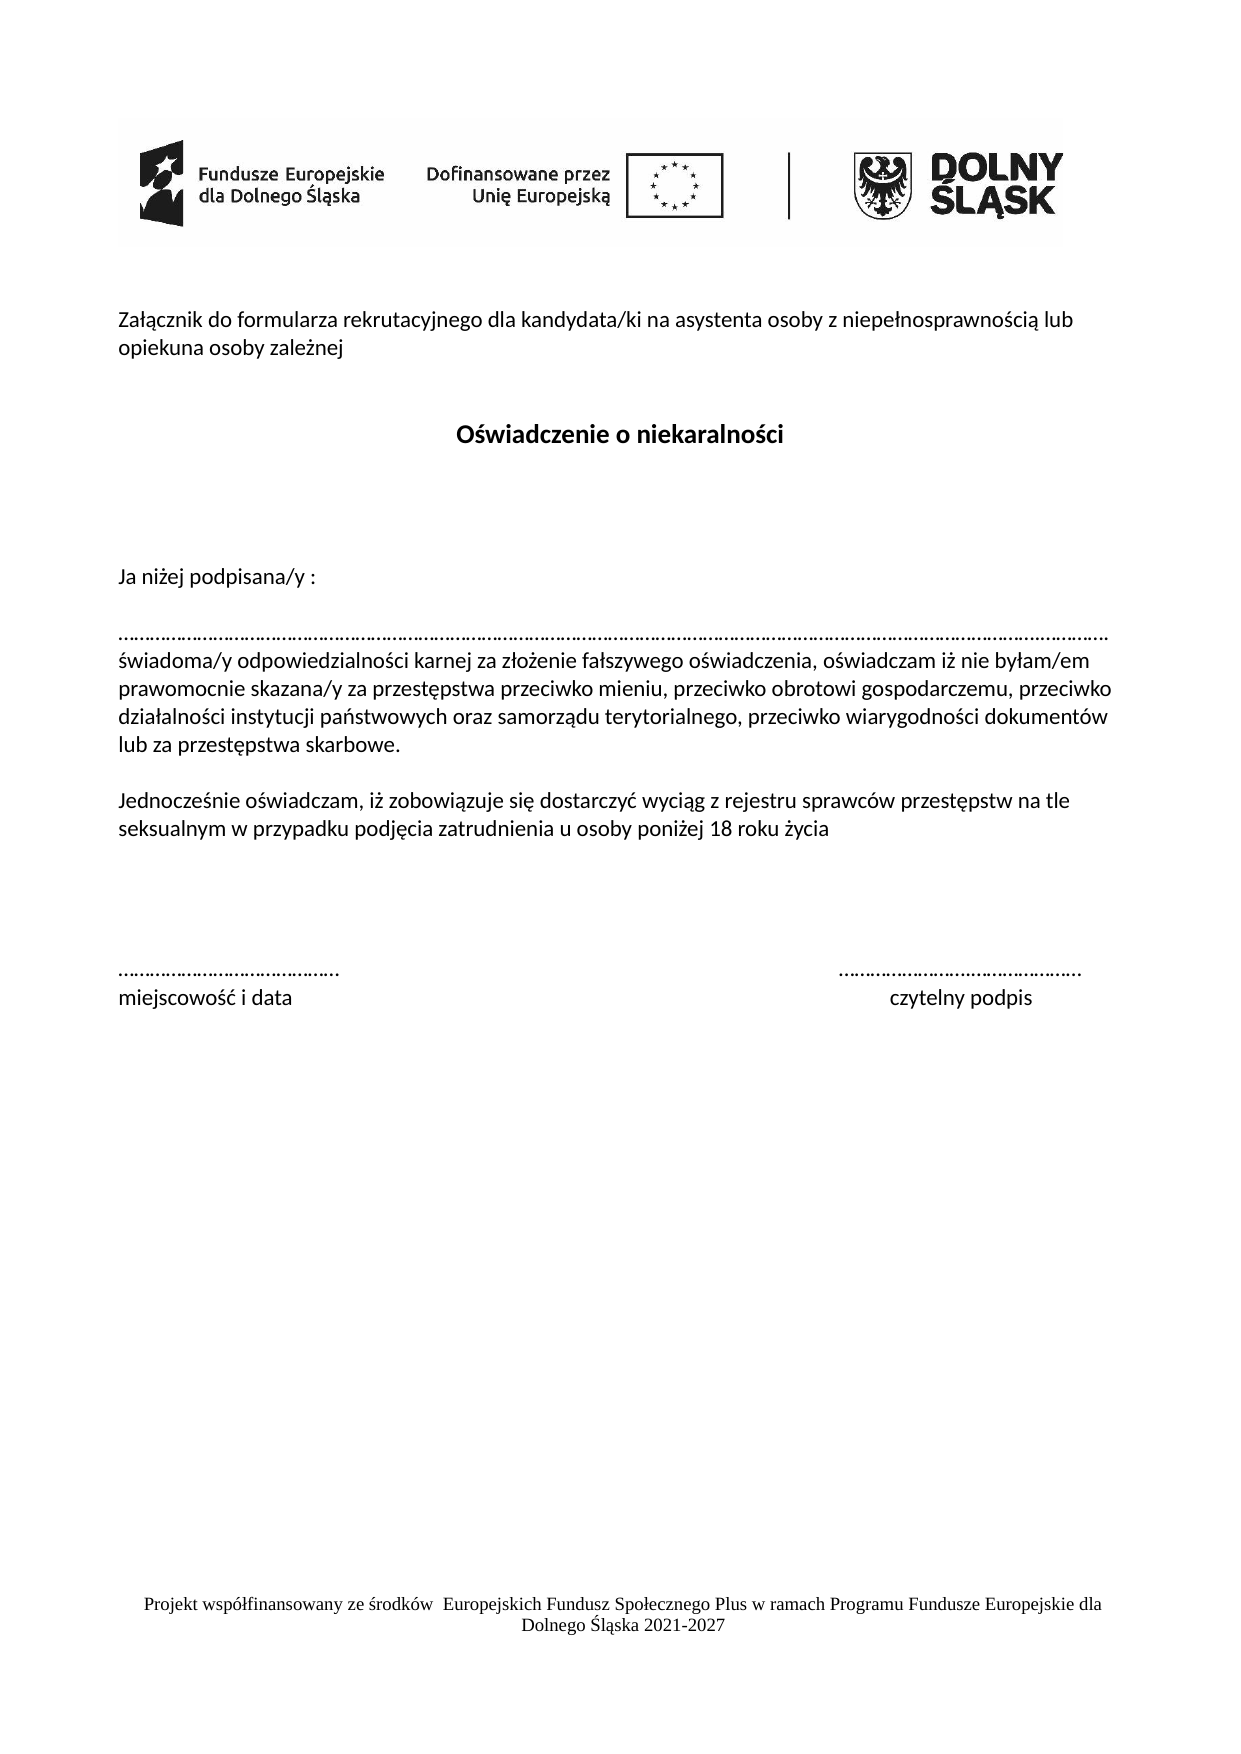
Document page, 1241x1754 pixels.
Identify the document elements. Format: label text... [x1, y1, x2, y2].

text Oświadczenie o niekaralności [118, 417, 1122, 450]
text ………………………………………………………………………………………………………………………………………………………….…………. [118, 618, 1122, 646]
text świadoma/y odpowiedzialności karnej za złożenie fałszywego oświadczenia, oświadczam iż nie byłam/em prawomocnie skazana/y za przestępstwa przeciwko mieniu, przeciwko obrotowi gospodarczemu, przeciwko działalności instytucji państwowych oraz samorządu terytorialnego, przeciwko wiarygodności dokumentów lub za przestępstwa skarbowe. [118, 646, 1122, 758]
text miejscowość i data czytelny podpis [118, 983, 1122, 1011]
text Ja niżej podpisana/y : [118, 562, 1122, 590]
text Jednocześnie oświadczam, iż zobowiązuje się dostarczyć wyciąg z rejestru sprawców przestępstw na tle seksualnym w przypadku podjęcia zatrudnienia u osoby poniżej 18 roku życia [118, 786, 1122, 842]
text …………………………………… …………………….………………… [118, 954, 1122, 983]
list Załącznik do formularza rekrutacyjnego dla kandydata/ki na asystenta osoby z niepełnosprawnością lub opiekuna osoby zależnej [118, 305, 1122, 361]
